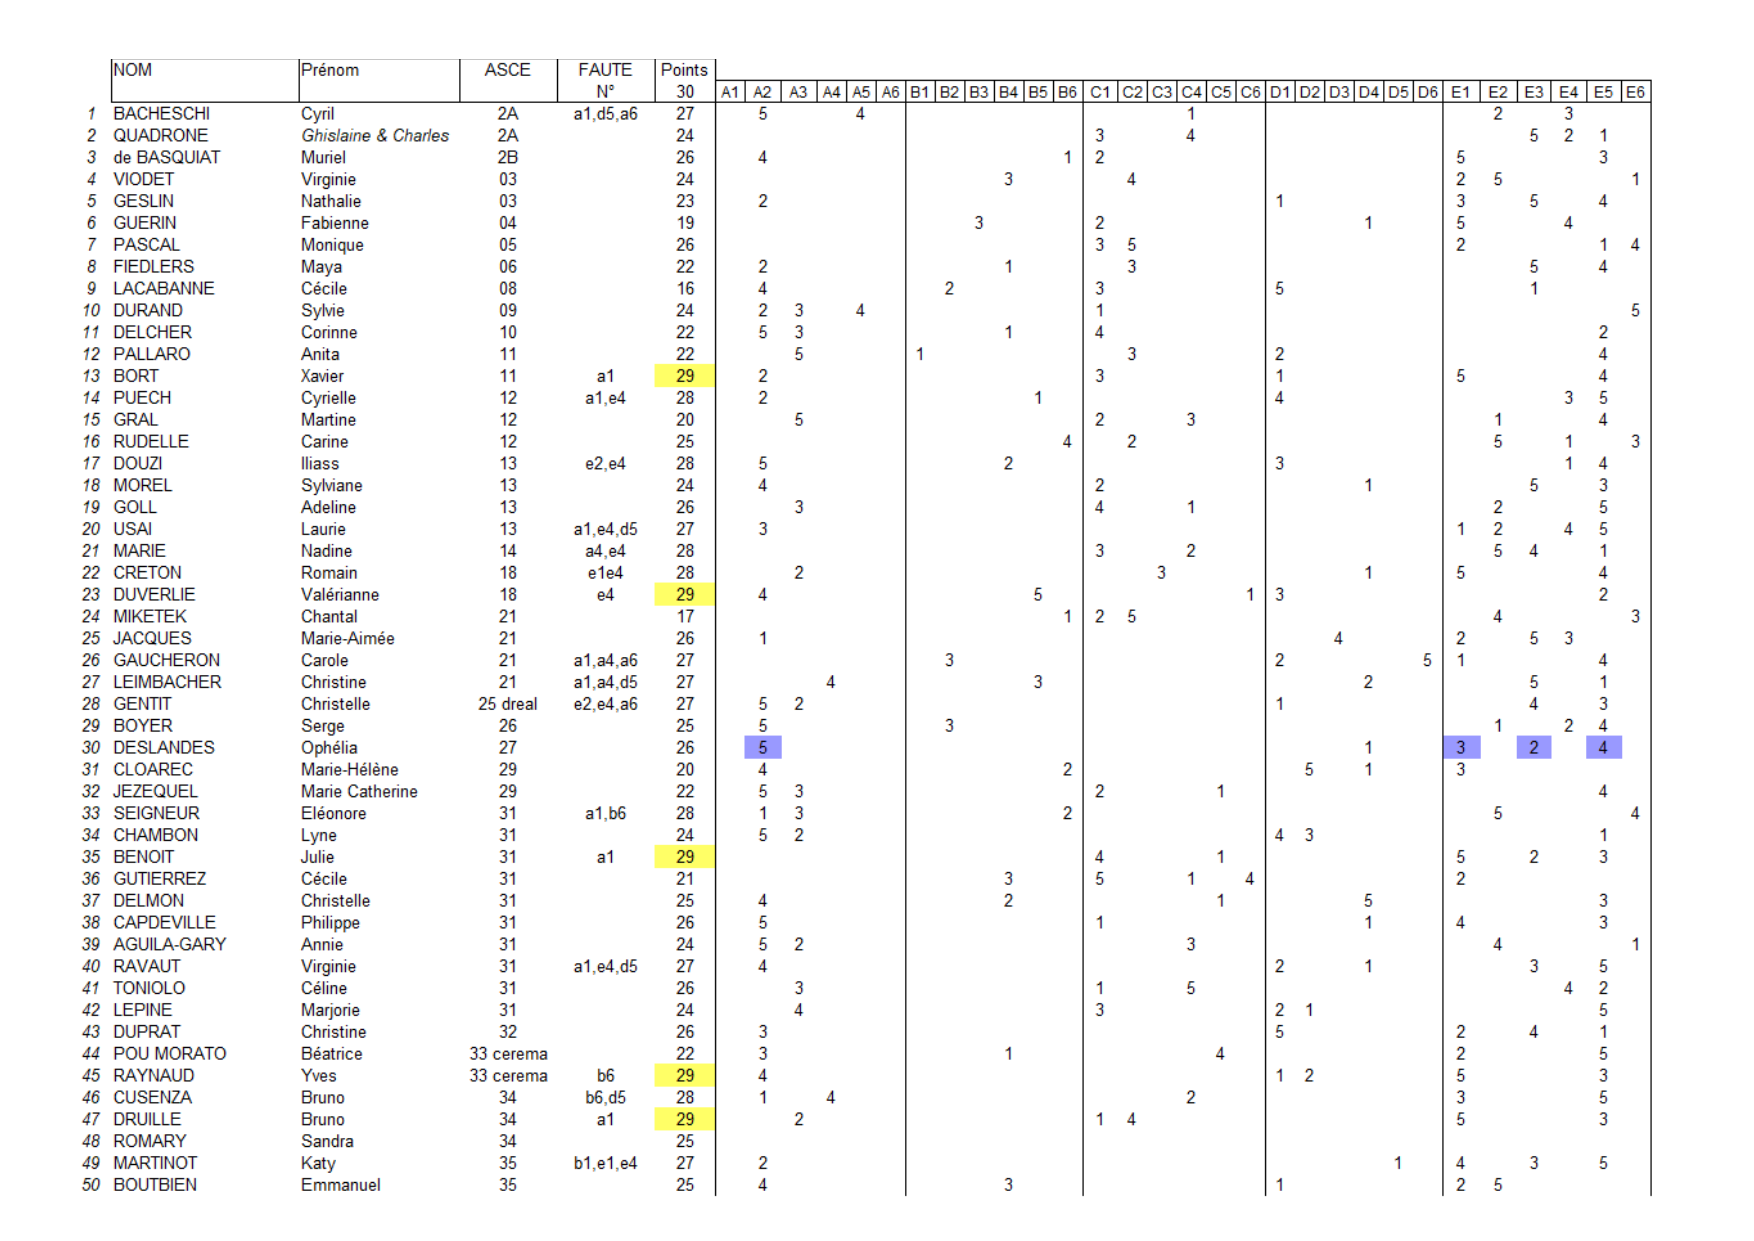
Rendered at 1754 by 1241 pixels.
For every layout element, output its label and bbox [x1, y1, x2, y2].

picture [70, 59, 1684, 1200]
